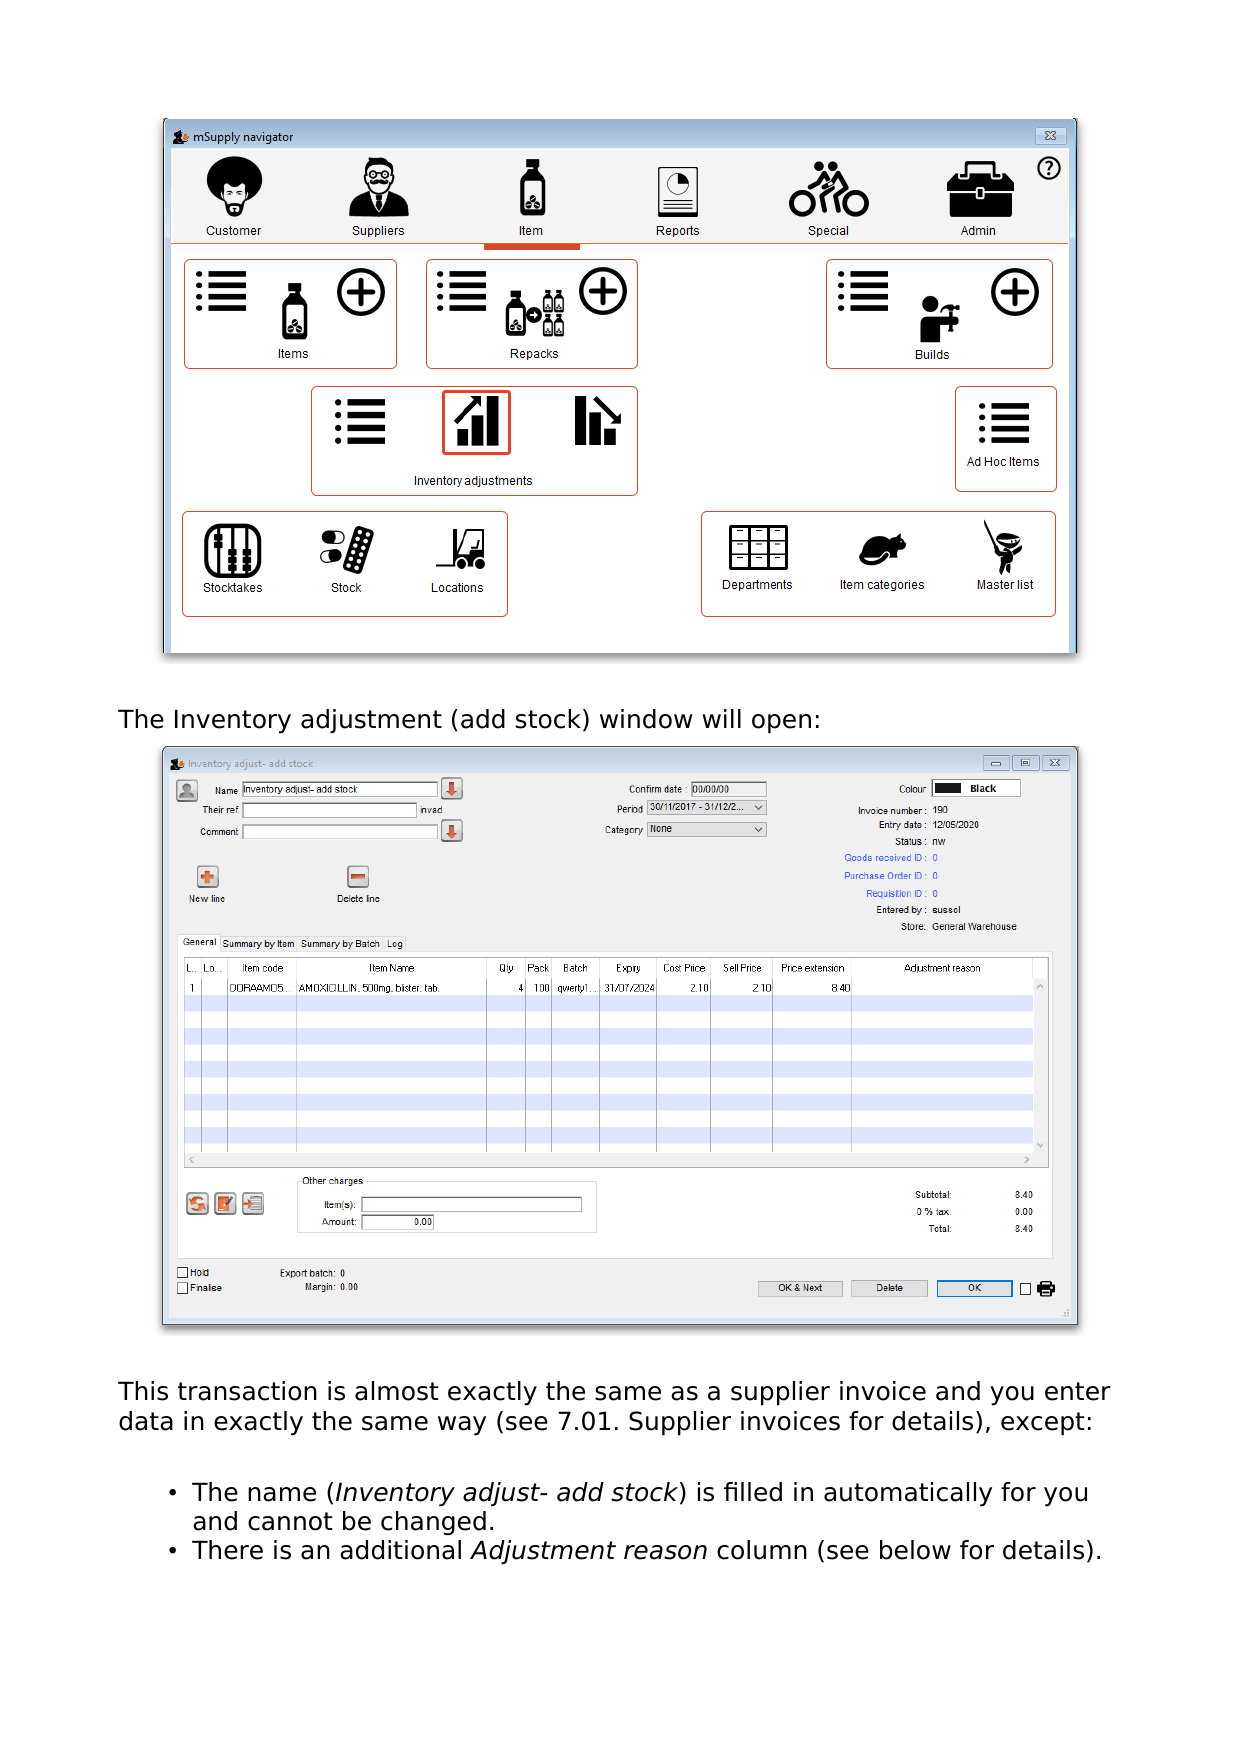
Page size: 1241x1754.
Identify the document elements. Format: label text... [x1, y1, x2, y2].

text This transaction is almost exactly the same as a supplier invoice and you enter data in exactly the same way (see 7.01. Supplier invoices for details), except: [118, 1378, 1122, 1436]
list There is an additional Adjustment reason column (see below for details). [177, 1536, 1122, 1565]
picture [151, 118, 1089, 664]
text The Inventory adjustment (add stock) window will open: [118, 705, 1122, 734]
list The name (Inventory adjust- add stock) is filled in automatically for you and cannot be changed. [177, 1478, 1122, 1536]
picture [151, 746, 1089, 1336]
